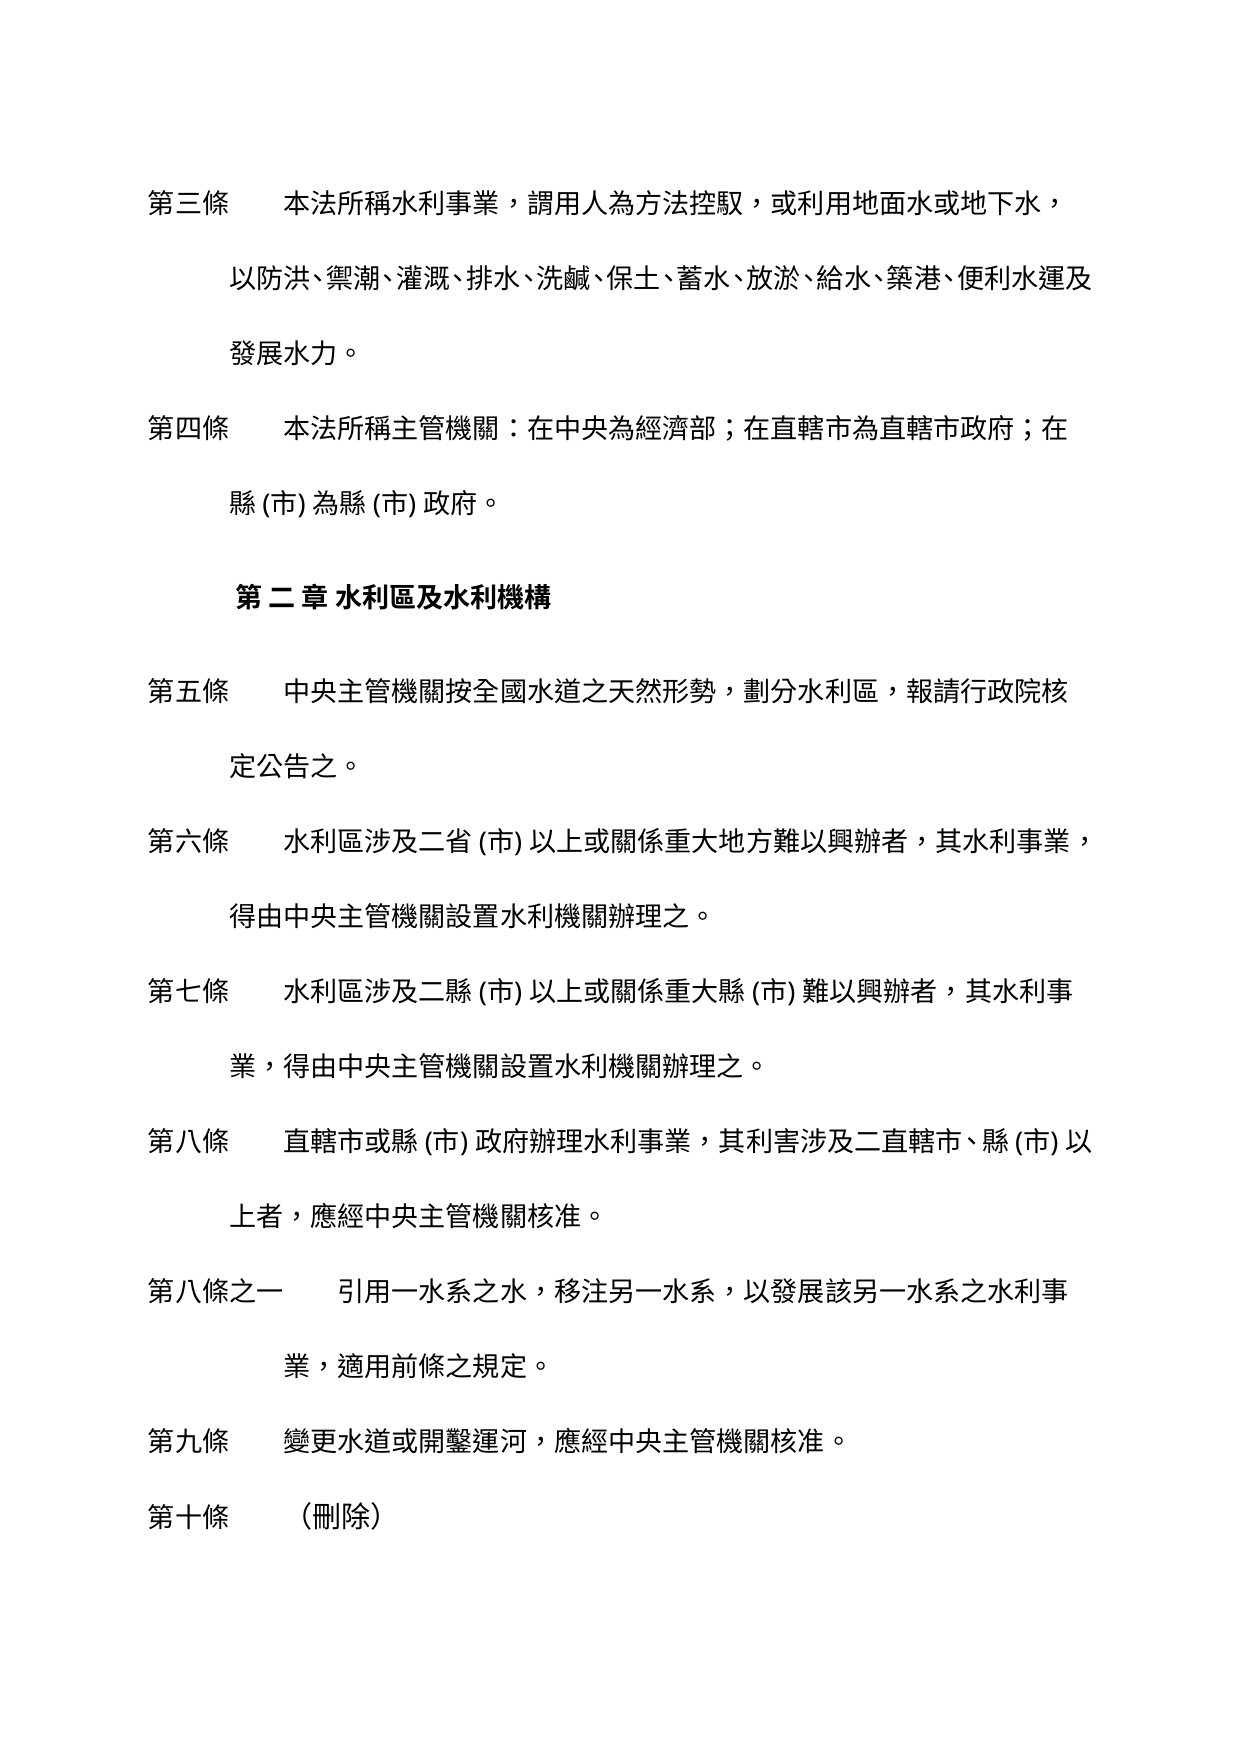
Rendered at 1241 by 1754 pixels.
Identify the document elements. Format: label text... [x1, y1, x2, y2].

text 第七條 水利區涉及二縣 (市) 以上或關係重大縣 (市) 難以興辦者，其水利事業，得由中央主管機關設置水利機關辦理之。 [148, 952, 1092, 1102]
text 第十條 （刪除） [148, 1477, 1092, 1552]
text 第五條 中央主管機關按全國水道之天然形勢，劃分水利區，報請行政院核定公告之。 [148, 652, 1092, 802]
text 第六條 水利區涉及二省 (市) 以上或關係重大地方難以興辦者，其水利事業，得由中央主管機關設置水利機關辦理之。 [148, 802, 1092, 952]
text 第八條之一 引用一水系之水，移注另一水系，以發展該另一水系之水利事業，適用前條之規定。 [148, 1252, 1092, 1402]
text 第九條 變更水道或開鑿運河，應經中央主管機關核准。 [148, 1402, 1092, 1477]
text 第三條 本法所稱水利事業，謂用人為方法控馭，或利用地面水或地下水，以防洪、禦潮、灌溉、排水、洗鹹、保土、蓄水、放淤、給水、築港、便利水運及發展水力。 [148, 164, 1092, 389]
text 第 二 章 水利區及水利機構 [148, 558, 1092, 633]
text 第四條 本法所稱主管機關：在中央為經濟部；在直轄市為直轄市政府；在縣 (市) 為縣 (市) 政府。 [148, 389, 1092, 539]
text 第八條 直轄市或縣 (市) 政府辦理水利事業，其利害涉及二直轄市、縣 (市) 以上者，應經中央主管機關核准。 [148, 1102, 1092, 1252]
